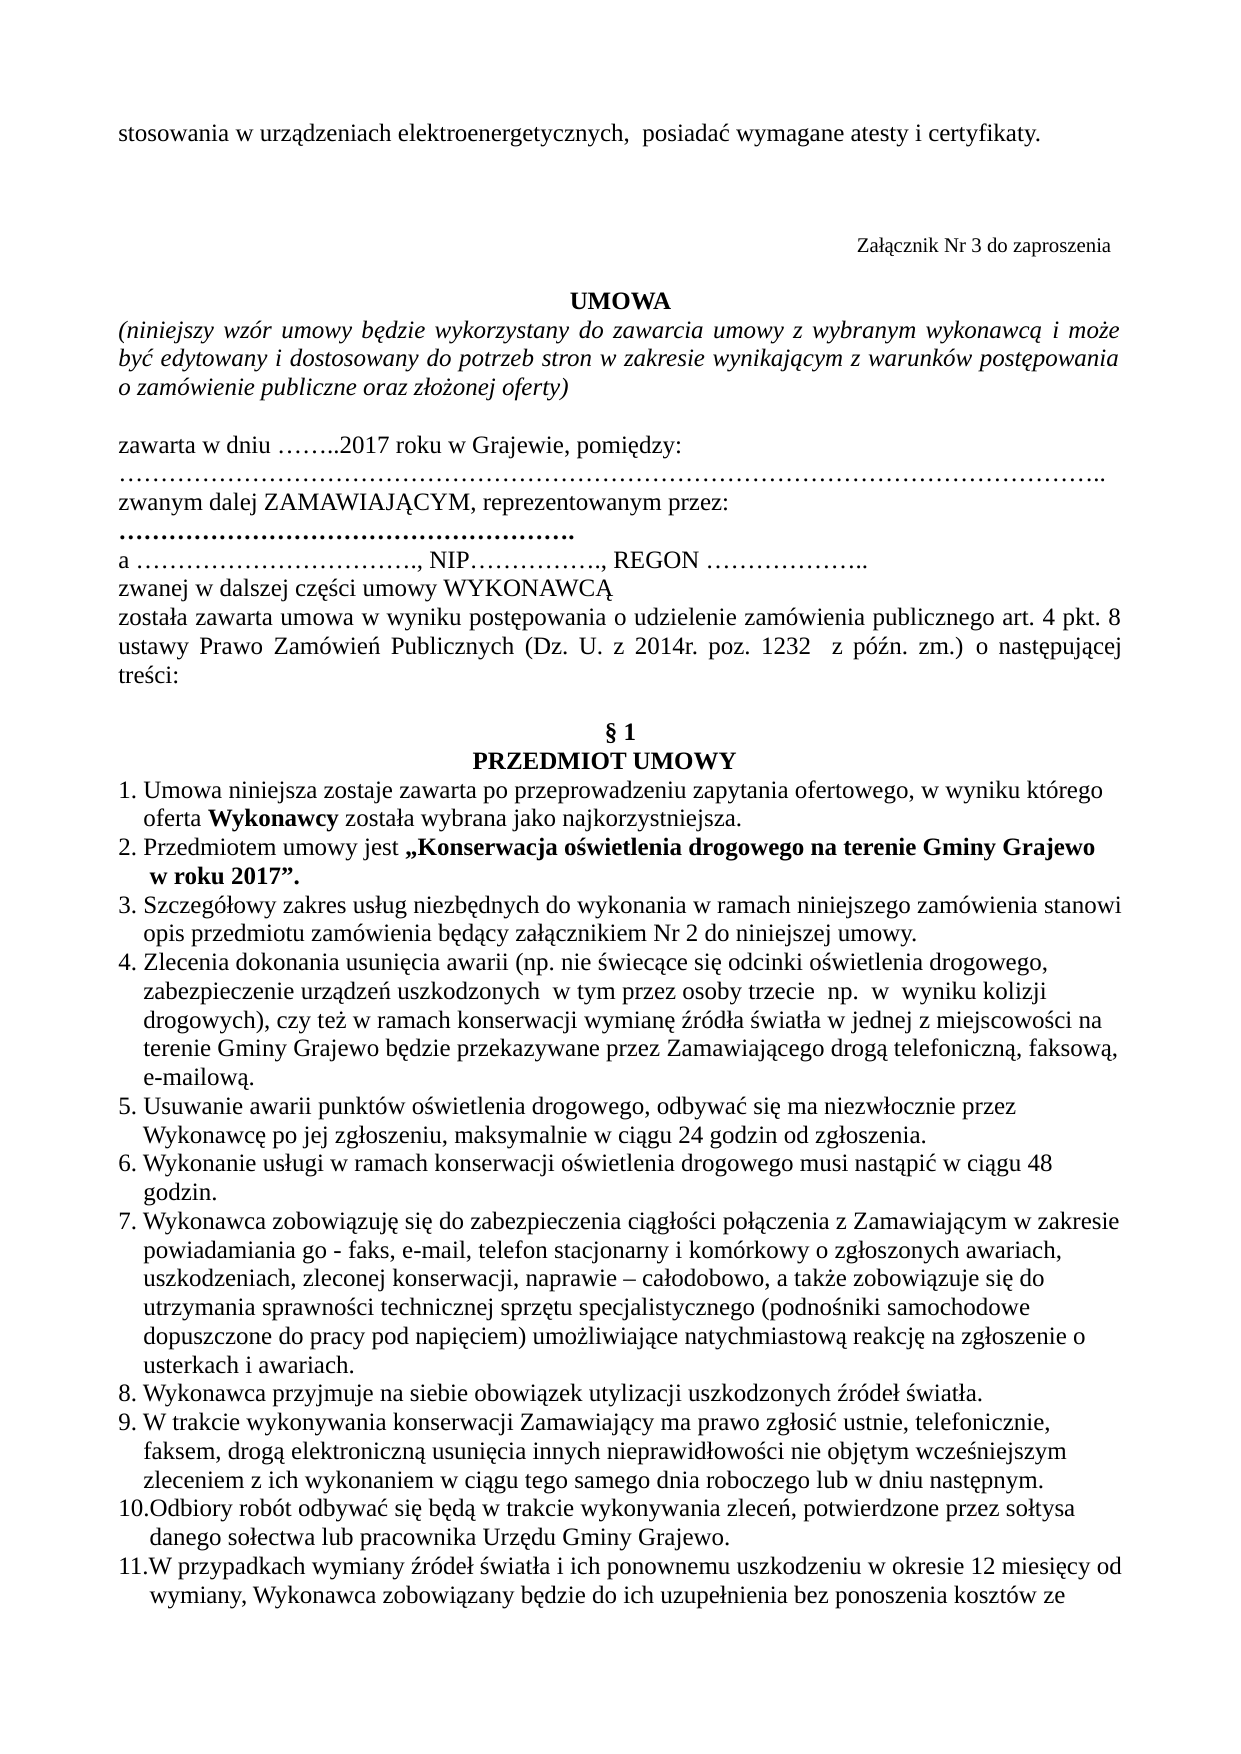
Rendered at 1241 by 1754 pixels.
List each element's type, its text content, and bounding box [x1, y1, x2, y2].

text 2. Przedmiotem umowy jest „Konserwacja oświetlenia drogowego na terenie Gminy Grajewo [118, 832, 1122, 861]
text terenie Gminy Grajewo będzie przekazywane przez Zamawiającego drogą telefoniczną, faksową, [118, 1033, 1122, 1062]
text e-mailową. [118, 1062, 1122, 1091]
text drogowych), czy też w ramach konserwacji wymianę źródła światła w jednej z miejscowości na [118, 1005, 1122, 1033]
text usterkach i awariach. [118, 1350, 1122, 1378]
text zawarta w dniu ……..2017 roku w Grajewie, pomiędzy: [118, 430, 1122, 458]
text uszkodzeniach, zleconej konserwacji, naprawie – całodobowo, a także zobowiązuje się do [118, 1263, 1122, 1292]
text godzin. [118, 1177, 1122, 1206]
text Załącznik Nr 3 do zaproszenia [783, 233, 1122, 257]
text (niniejszy wzór umowy będzie wykorzystany do zawarcia umowy z wybranym wykonawcą i może być edytowany i dostosowany do potrzeb stron w zakresie wynikającym z warunków postępowania o zamówienie publiczne oraz złożonej oferty) [118, 315, 1122, 401]
text PRZEDMIOT UMOWY [118, 746, 1122, 775]
text ……………………………………………………………………………………………………….. [118, 458, 1122, 487]
text w roku 2017”. [118, 861, 1122, 890]
text UMOWA [118, 286, 1122, 315]
text danego sołectwa lub pracownika Urzędu Gminy Grajewo. [118, 1522, 1122, 1551]
text 5. Usuwanie awarii punktów oświetlenia drogowego, odbywać się ma niezwłocznie przez [118, 1091, 1122, 1120]
text 3. Szczegółowy zakres usług niezbędnych do wykonania w ramach niniejszego zamówienia stanowi [118, 890, 1122, 918]
text opis przedmiotu zamówienia będący załącznikiem Nr 2 do niniejszej umowy. [118, 918, 1122, 947]
text faksem, drogą elektroniczną usunięcia innych nieprawidłowości nie objętym wcześniejszym [118, 1436, 1122, 1465]
text 9. W trakcie wykonywania konserwacji Zamawiający ma prawo zgłosić ustnie, telefonicznie, [118, 1407, 1122, 1436]
text utrzymania sprawności technicznej sprzętu specjalistycznego (podnośniki samochodowe [118, 1292, 1122, 1321]
text Wykonawcę po jej zgłoszeniu, maksymalnie w ciągu 24 godzin od zgłoszenia. [118, 1120, 1122, 1148]
text wymiany, Wykonawca zobowiązany będzie do ich uzupełnienia bez ponoszenia kosztów ze [118, 1580, 1122, 1608]
text 4. Zlecenia dokonania usunięcia awarii (np. nie świecące się odcinki oświetlenia drogowego, [118, 947, 1122, 976]
text 1. Umowa niniejsza zostaje zawarta po przeprowadzeniu zapytania ofertowego, w wyniku którego [118, 775, 1122, 803]
text zwanym dalej ZAMAWIAJĄCYM, reprezentowanym przez: [118, 487, 1122, 516]
text oferta Wykonawcy została wybrana jako najkorzystniejsza. [118, 803, 1122, 832]
text 10.Odbiory robót odbywać się będą w trakcie wykonywania zleceń, potwierdzone przez sołtysa [118, 1493, 1122, 1522]
text 8. Wykonawca przyjmuje na siebie obowiązek utylizacji uszkodzonych źródeł światła. [118, 1378, 1122, 1407]
text zleceniem z ich wykonaniem w ciągu tego samego dnia roboczego lub w dniu następnym. [118, 1465, 1122, 1493]
text 7. Wykonawca zobowiązuję się do zabezpieczenia ciągłości połączenia z Zamawiającym w zakresie [118, 1206, 1122, 1235]
text zabezpieczenie urządzeń uszkodzonych w tym przez osoby trzecie np. w wyniku kolizji [118, 976, 1122, 1005]
text powiadamiania go - faks, e-mail, telefon stacjonarny i komórkowy o zgłoszonych awariach, [118, 1235, 1122, 1263]
text 11.W przypadkach wymiany źródeł światła i ich ponownemu uszkodzeniu w okresie 12 miesięcy od [118, 1551, 1122, 1580]
text stosowania w urządzeniach elektroenergetycznych, posiadać wymagane atesty i certyfikaty. [118, 118, 1122, 147]
text została zawarta umowa w wyniku postępowania o udzielenie zamówienia publicznego art. 4 pkt. 8 ustawy Prawo Zamówień Publicznych (Dz. U. z 2014r. poz. 1232 z późn. zm.) o następującej treści: [118, 602, 1122, 688]
text ………………………………………………. [118, 516, 1122, 545]
text a ……………………………., NIP……………., REGON ……………….. [118, 545, 1122, 573]
text zwanej w dalszej części umowy WYKONAWCĄ [118, 573, 1122, 602]
text dopuszczone do pracy pod napięciem) umożliwiające natychmiastową reakcję na zgłoszenie o [118, 1321, 1122, 1350]
text 6. Wykonanie usługi w ramach konserwacji oświetlenia drogowego musi nastąpić w ciągu 48 [118, 1148, 1122, 1177]
text § 1 [118, 717, 1122, 746]
